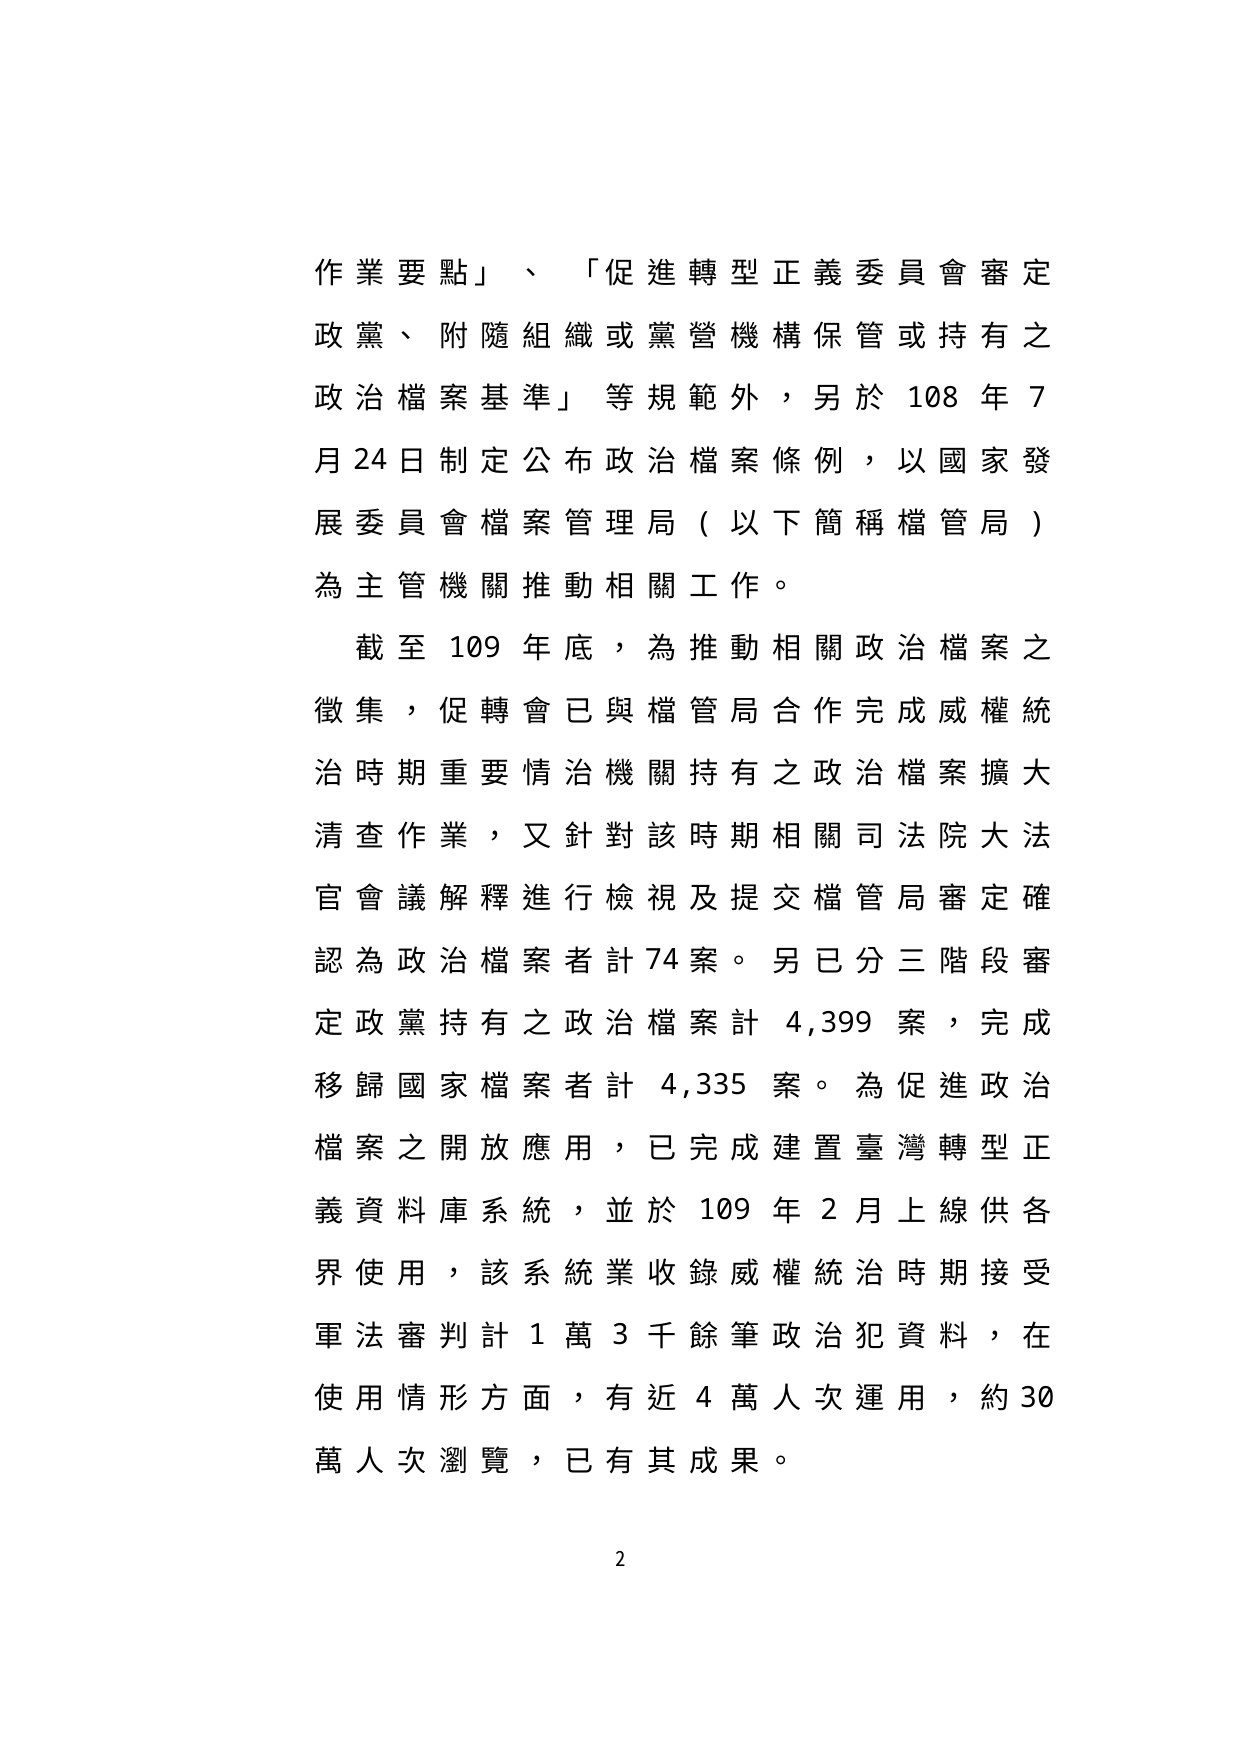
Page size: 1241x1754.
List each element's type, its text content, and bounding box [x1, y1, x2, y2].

text 截至109年底，為推動相關政治檔案之徵集，促轉會已與檔管局合作完成威權統治時期重要情治機關持有之政治檔案擴大清查作業，又針對該時期相關司法院大法官會議解釋進行檢視及提交檔管局審定確認為政治檔案者計74案。另已分三階段審定政黨持有之政治檔案計4,399案，完成移歸國家檔案者計4,335案。為促進政治檔案之開放應用，已完成建置臺灣轉型正義資料庫系統，並於109年2月上線供各界使用，該系統業收錄威權統治時期接受軍法審判計1萬3千餘筆政治犯資料，在使用情形方面，有近4萬人次運用，約30萬人次瀏覽，已有其成果。 [271, 604, 1058, 1479]
text 作業要點」、「促進轉型正義委員會審定政黨、附隨組織或黨營機構保管或持有之政治檔案基準」等規範外，另於108年7月24日制定公布政治檔案條例，以國家發展委員會檔案管理局(以下簡稱檔管局)為主管機關推動相關工作。 [271, 229, 1058, 604]
